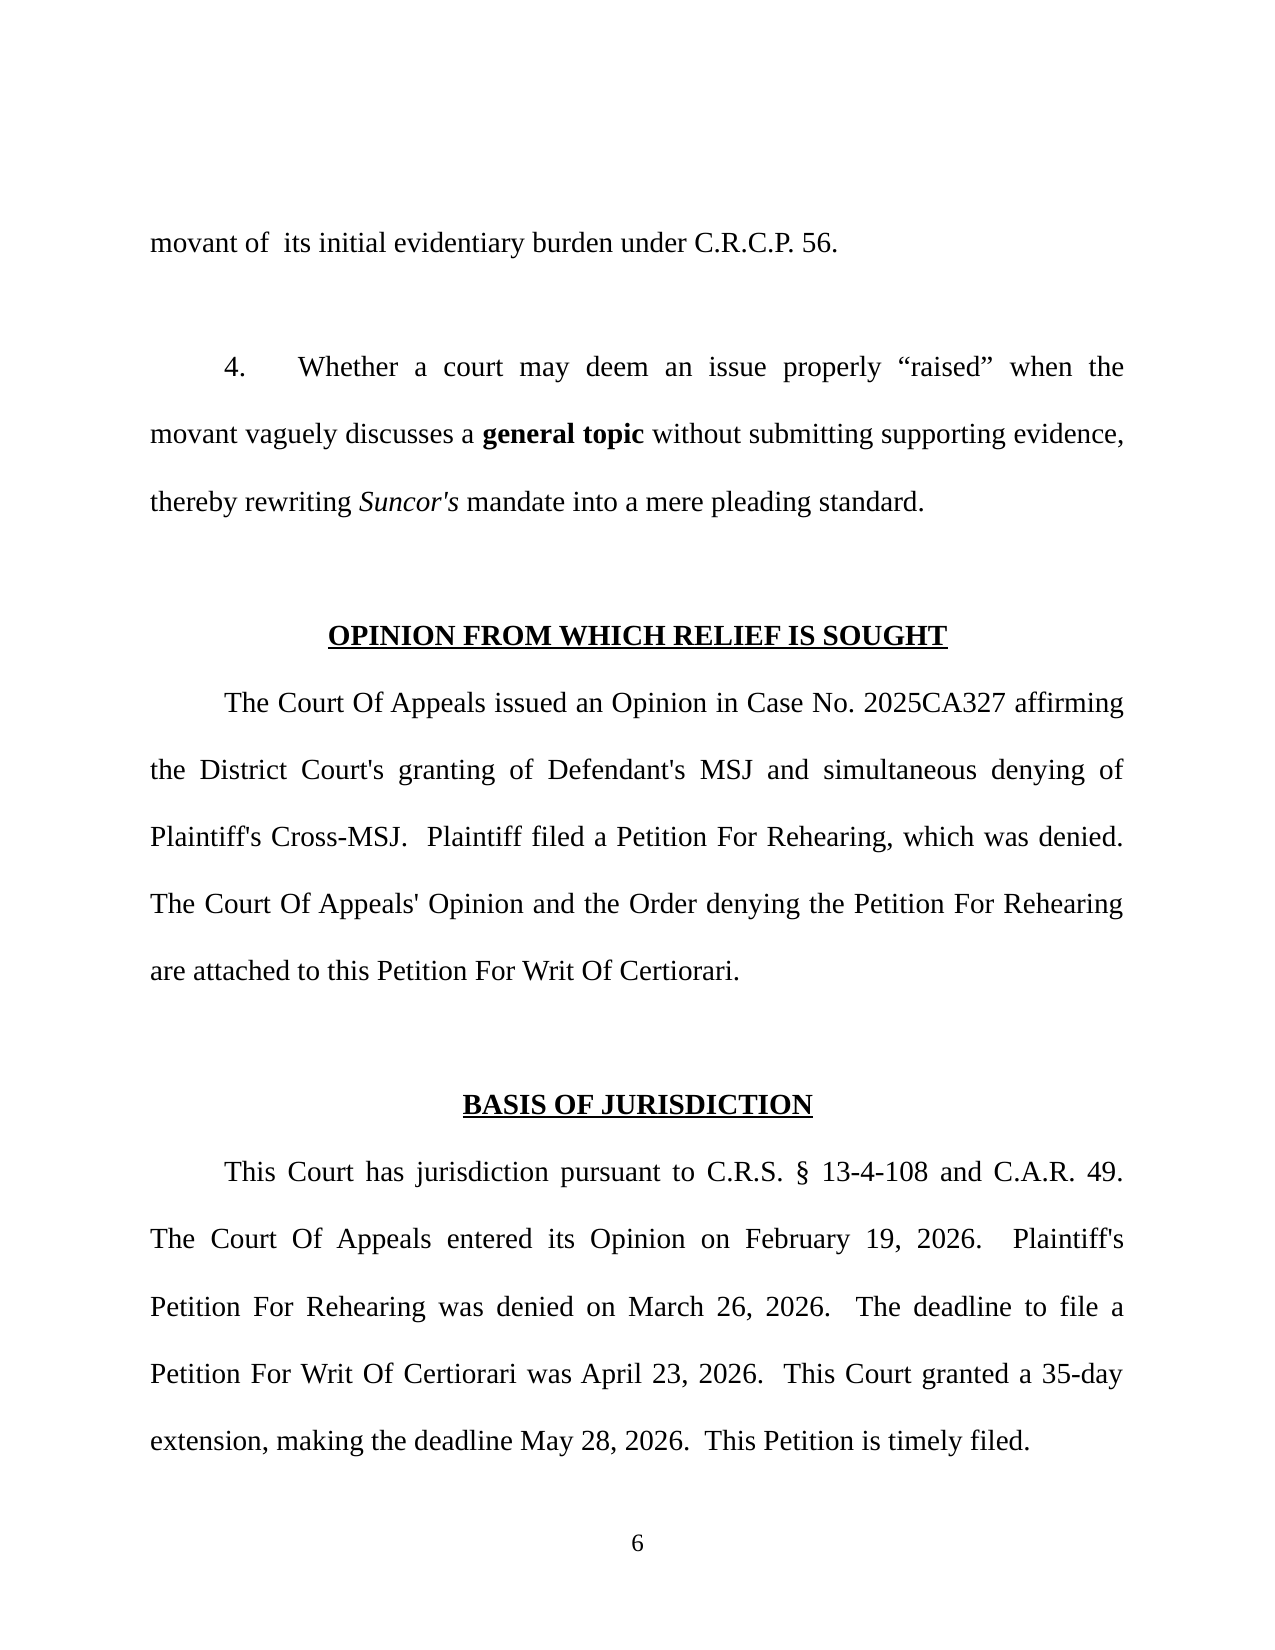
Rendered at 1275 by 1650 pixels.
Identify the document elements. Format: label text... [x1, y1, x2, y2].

text OPINION FROM WHICH RELIEF IS SOUGHT [150, 618, 1125, 651]
text movant of its initial evidentiary burden under C.R.C.P. 56. [150, 225, 1125, 258]
text The Court Of Appeals issued an Opinion in Case No. 2025CA327 affirming the District Court's granting of Defendant's MSJ and simultaneous denying of Plaintiff's Cross-MSJ. Plaintiff filed a Petition For Rehearing, which was denied. The Court Of Appeals' Opinion and the Order denying the Petition For Rehearing are attached to this Petition For Writ Of Certiorari. [150, 685, 1125, 987]
text 4. Whether a court may deem an issue properly “raised” when the movant vaguely discusses a general topic without submitting supporting evidence, thereby rewriting Suncor's mandate into a mere pleading standard. [150, 349, 1125, 517]
text This Court has jurisdiction pursuant to C.R.S. § 13-4-108 and C.A.R. 49. The Court Of Appeals entered its Opinion on February 19, 2026. Plaintiff's Petition For Rehearing was denied on March 26, 2026. The deadline to file a Petition For Writ Of Certiorari was April 23, 2026. This Court granted a 35-day extension, making the deadline May 28, 2026. This Petition is timely filed. [150, 1154, 1125, 1456]
text BASIS OF JURISDICTION [150, 1087, 1125, 1121]
